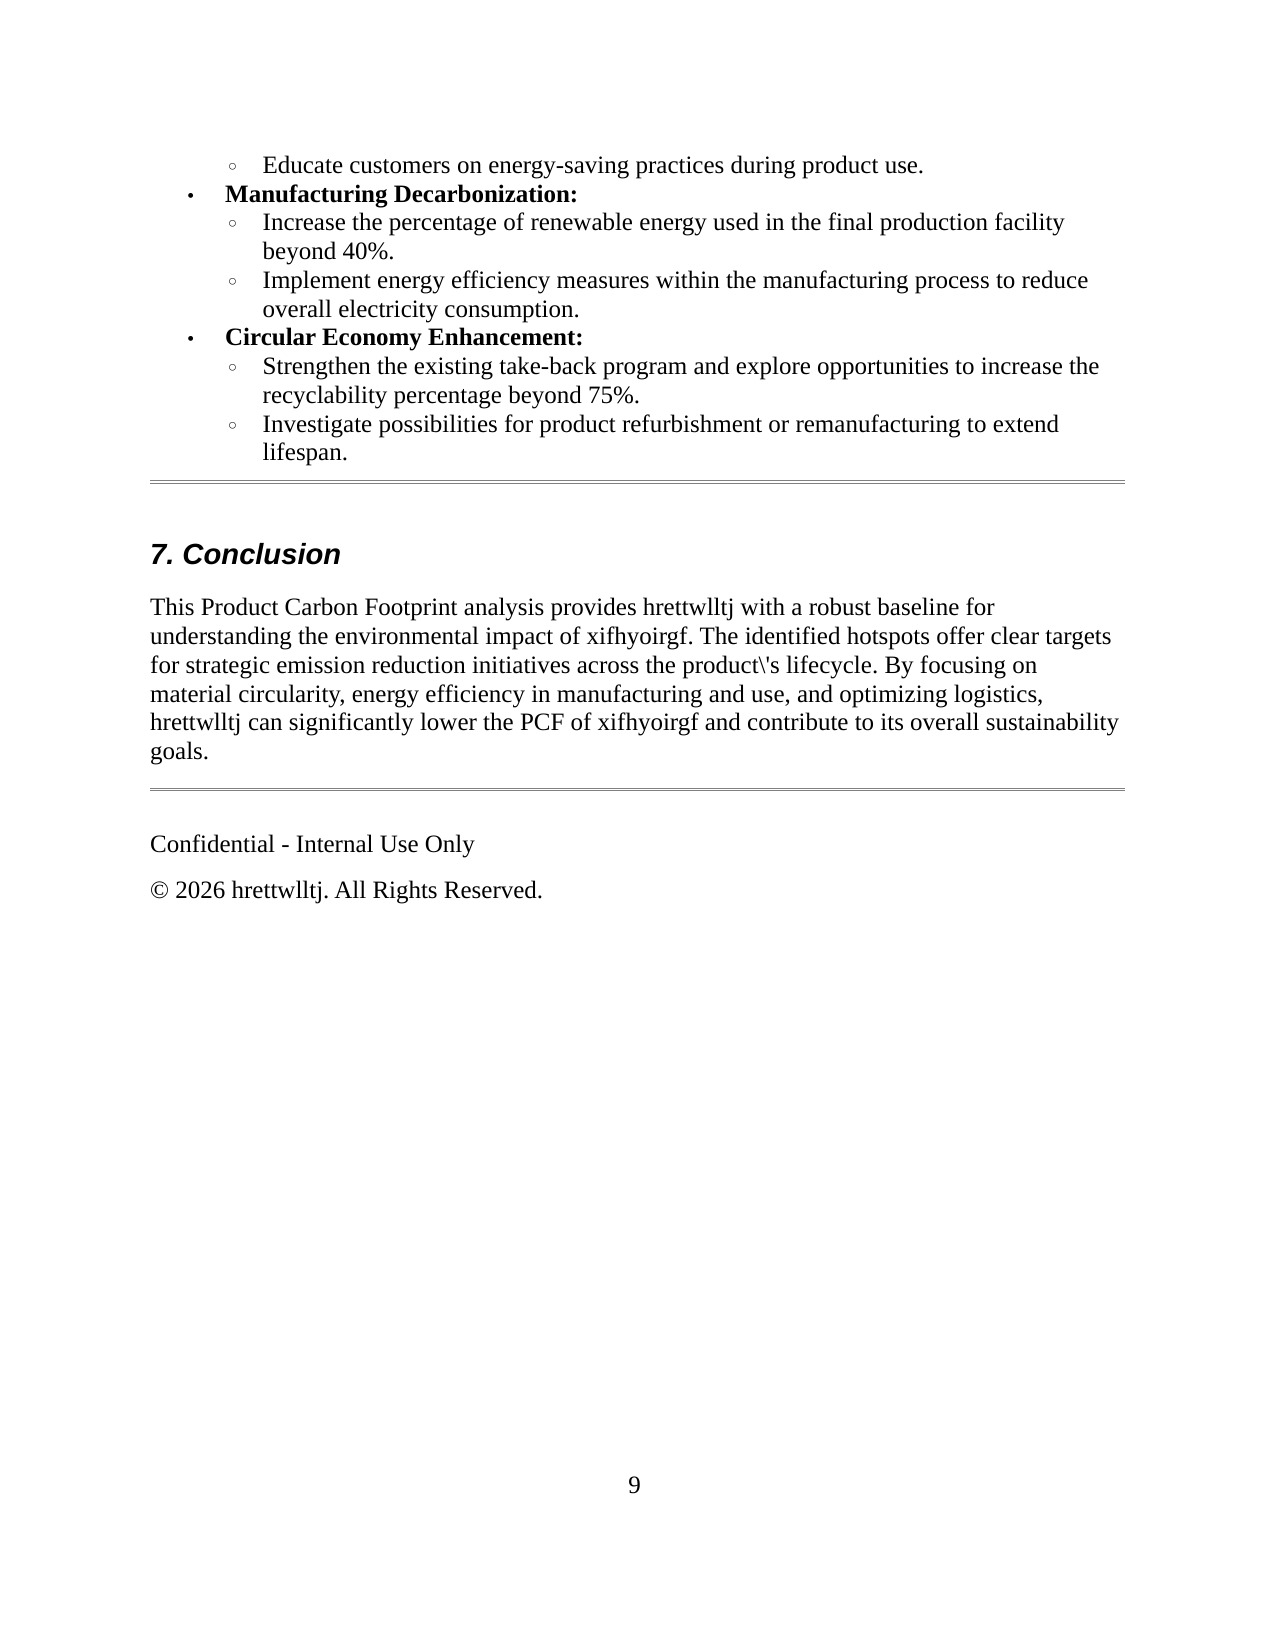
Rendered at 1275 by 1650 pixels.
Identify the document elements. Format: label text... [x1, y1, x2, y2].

subtitle 7. Conclusion [150, 537, 1125, 571]
list Educate customers on energy-saving practices during product use. [225, 150, 1125, 179]
list Implement energy efficiency measures within the manufacturing process to reduce overall electricity consumption. [225, 265, 1125, 322]
list Investigate possibilities for product refurbishment or remanufacturing to extend lifespan. [225, 409, 1125, 466]
list Manufacturing Decarbonization: [187, 179, 1125, 207]
text This Product Carbon Footprint analysis provides hrettwlltj with a robust baseline for understanding the environmental impact of xifhyoirgf. The identified hotspots offer clear targets for strategic emission reduction initiatives across the product\'s lifecycle. By focusing on material circularity, energy efficiency in manufacturing and use, and optimizing logistics, hrettwlltj can significantly lower the PCF of xifhyoirgf and contribute to its overall sustainability goals. [150, 592, 1125, 765]
text Confidential - Internal Use Only [150, 829, 1125, 858]
text © 2026 hrettwlltj. All Rights Reserved. [150, 876, 1125, 904]
list Circular Economy Enhancement: [187, 322, 1125, 351]
list Increase the percentage of renewable energy used in the final production facility beyond 40%. [225, 207, 1125, 265]
list Strengthen the existing take-back program and explore opportunities to increase the recyclability percentage beyond 75%. [225, 351, 1125, 409]
